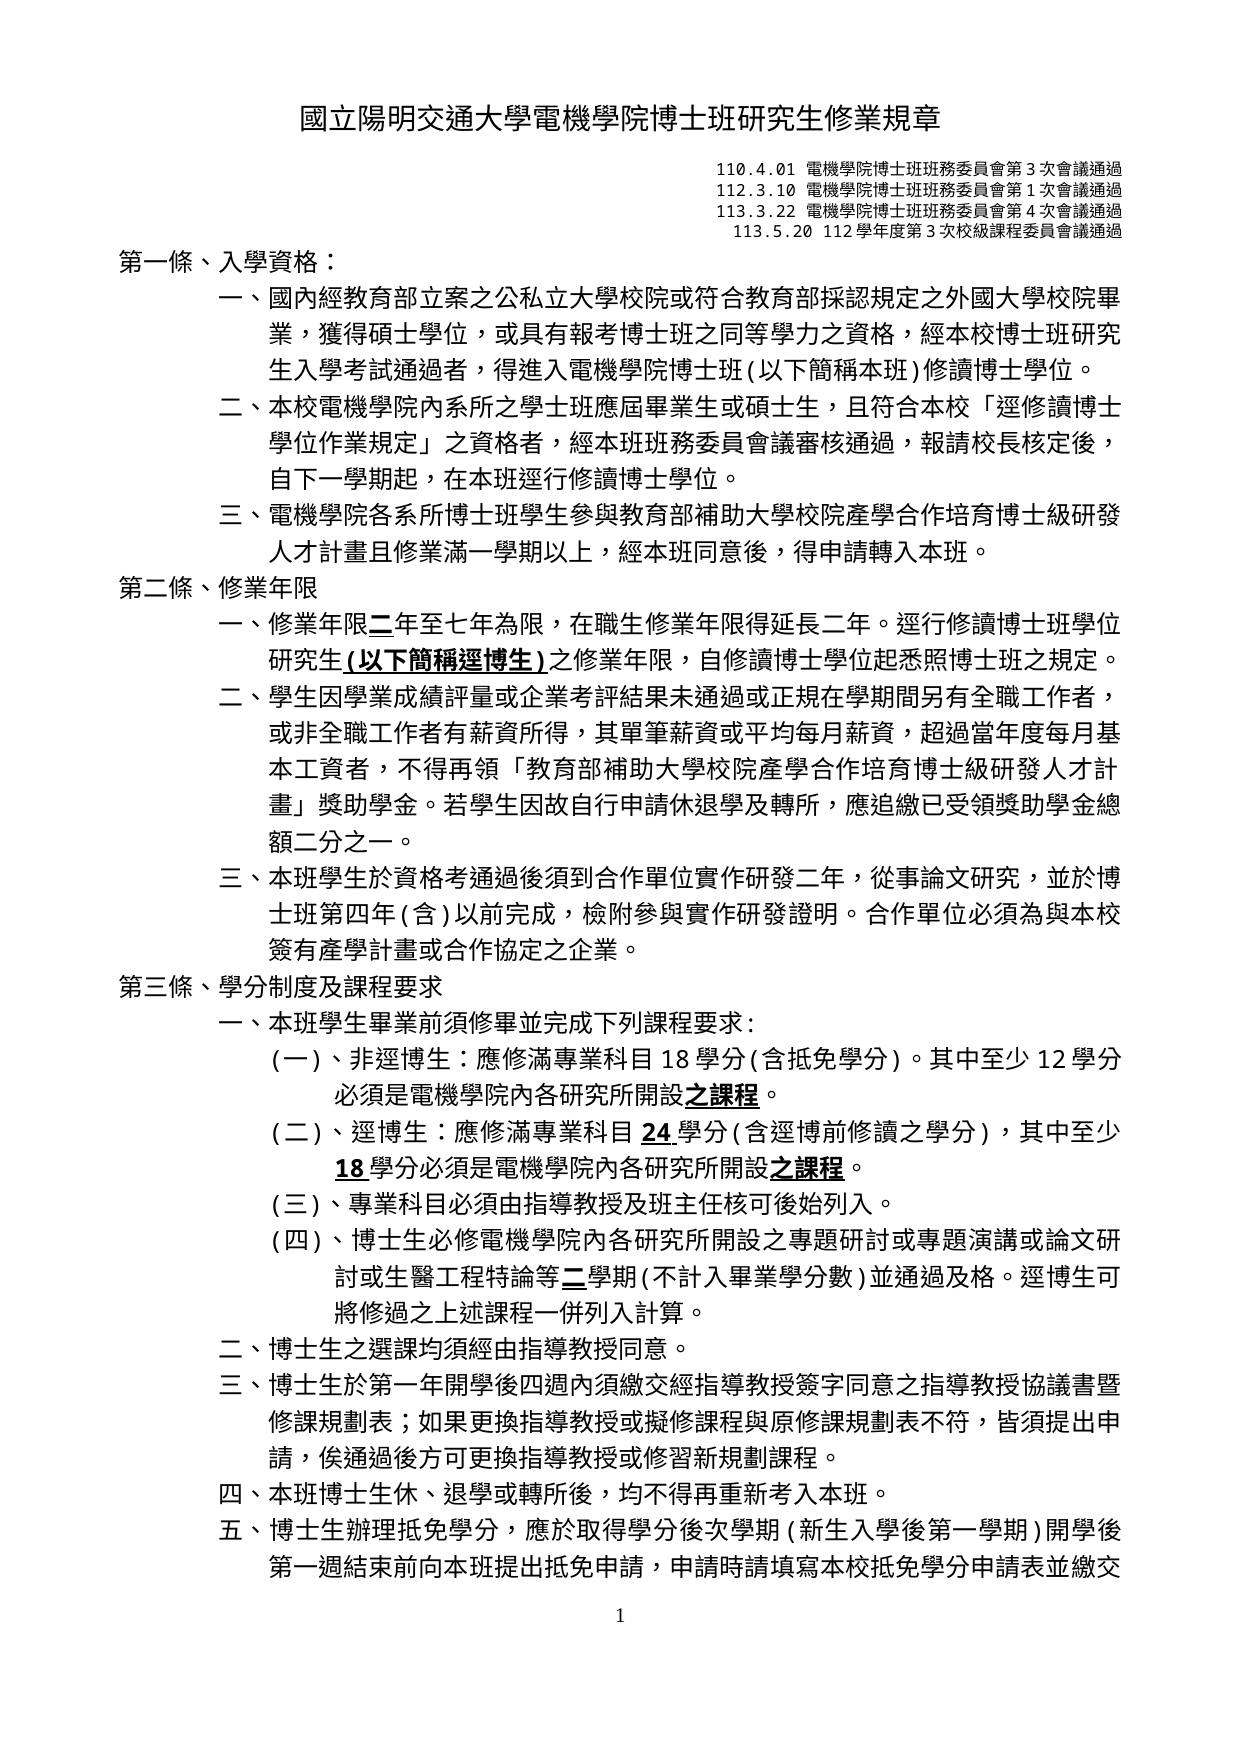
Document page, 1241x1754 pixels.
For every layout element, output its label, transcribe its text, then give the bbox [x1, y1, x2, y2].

text 112.3.10 電機學院博士班班務委員會第1次會議通過 113.3.22 電機學院博士班班務委員會第4次會議通過 113.5.20 112學年度第3次校級課程委員會議通過 [118, 179, 1122, 242]
text (三)、專業科目必須由指導教授及班主任核可後始列入。 [268, 1184, 1122, 1221]
text (四)、博士生必修電機學院內各研究所開設之專題研討或專題演講或論文研討或生醫工程特論等二學期(不計入畢業學分數)並通過及格。逕博生可將修過之上述課程一併列入計算。 [268, 1221, 1122, 1329]
text 第二條、修業年限 [118, 568, 1122, 604]
text 第一條、入學資格： [118, 242, 1122, 278]
text 五、博士生辦理抵免學分，應於取得學分後次學期(新生入學後第一學期)開學後第一週結束前向本班提出抵免申請，申請時請填寫本校抵免學分申請表並繳交各科成績單及課程內容說明與研究所科目學分證明；所申請之抵免科目限五年內(含)修習且成績須達B-(百分制七十分)以上；非逕博生可抵免學分數上限為6學分、大學逕博生可抵免學分數上限為12學分；因故逾期恕不接受辦理。 [218, 1511, 1122, 1583]
text 二、博士生之選課均須經由指導教授同意。 [218, 1329, 1122, 1366]
text 110.4.01 電機學院博士班班務委員會第3次會議通過 [118, 159, 1122, 179]
text 三、電機學院各系所博士班學生參與教育部補助大學校院產學合作培育博士級研發人才計畫且修業滿一學期以上，經本班同意後，得申請轉入本班。 [218, 496, 1122, 568]
text 國立陽明交通大學電機學院博士班研究生修業規章 [118, 96, 1122, 138]
text 一、修業年限二年至七年為限，在職生修業年限得延長二年。逕行修讀博士班學位研究生(以下簡稱逕博生)之修業年限，自修讀博士學位起悉照博士班之規定。 [218, 604, 1122, 677]
text (二)、逕博生：應修滿專業科目24學分(含逕博前修讀之學分)，其中至少18學分必須是電機學院內各研究所開設之課程。 [268, 1112, 1122, 1184]
text 四、本班博士生休、退學或轉所後，均不得再重新考入本班。 [218, 1474, 1122, 1511]
text (一)、非逕博生：應修滿專業科目18學分(含抵免學分)。其中至少12學分必須是電機學院內各研究所開設之課程。 [268, 1039, 1122, 1112]
text 二、本校電機學院內系所之學士班應屆畢業生或碩士生，且符合本校「逕修讀博士學位作業規定」之資格者，經本班班務委員會議審核通過，報請校長核定後，自下一學期起，在本班逕行修讀博士學位。 [218, 387, 1122, 496]
text 第三條、學分制度及課程要求 [118, 967, 1122, 1003]
text 二、學生因學業成績評量或企業考評結果未通過或正規在學期間另有全職工作者，或非全職工作者有薪資所得，其單筆薪資或平均每月薪資，超過當年度每月基本工資者，不得再領「教育部補助大學校院產學合作培育博士級研發人才計畫」獎助學金。若學生因故自行申請休退學及轉所，應追繳已受領獎助學金總額二分之一。 [218, 677, 1122, 858]
text 一、國內經教育部立案之公私立大學校院或符合教育部採認規定之外國大學校院畢業，獲得碩士學位，或具有報考博士班之同等學力之資格，經本校博士班研究生入學考試通過者，得進入電機學院博士班(以下簡稱本班)修讀博士學位。 [218, 278, 1122, 387]
text 三、博士生於第一年開學後四週內須繳交經指導教授簽字同意之指導教授協議書暨修課規劃表；如果更換指導教授或擬修課程與原修課規劃表不符，皆須提出申請，俟通過後方可更換指導教授或修習新規劃課程。 [218, 1366, 1122, 1474]
text 三、本班學生於資格考通過後須到合作單位實作研發二年，從事論文研究，並於博士班第四年(含)以前完成，檢附參與實作研發證明。合作單位必須為與本校簽有產學計畫或合作協定之企業。 [218, 858, 1122, 967]
text 一、本班學生畢業前須修畢並完成下列課程要求: [218, 1003, 1122, 1039]
